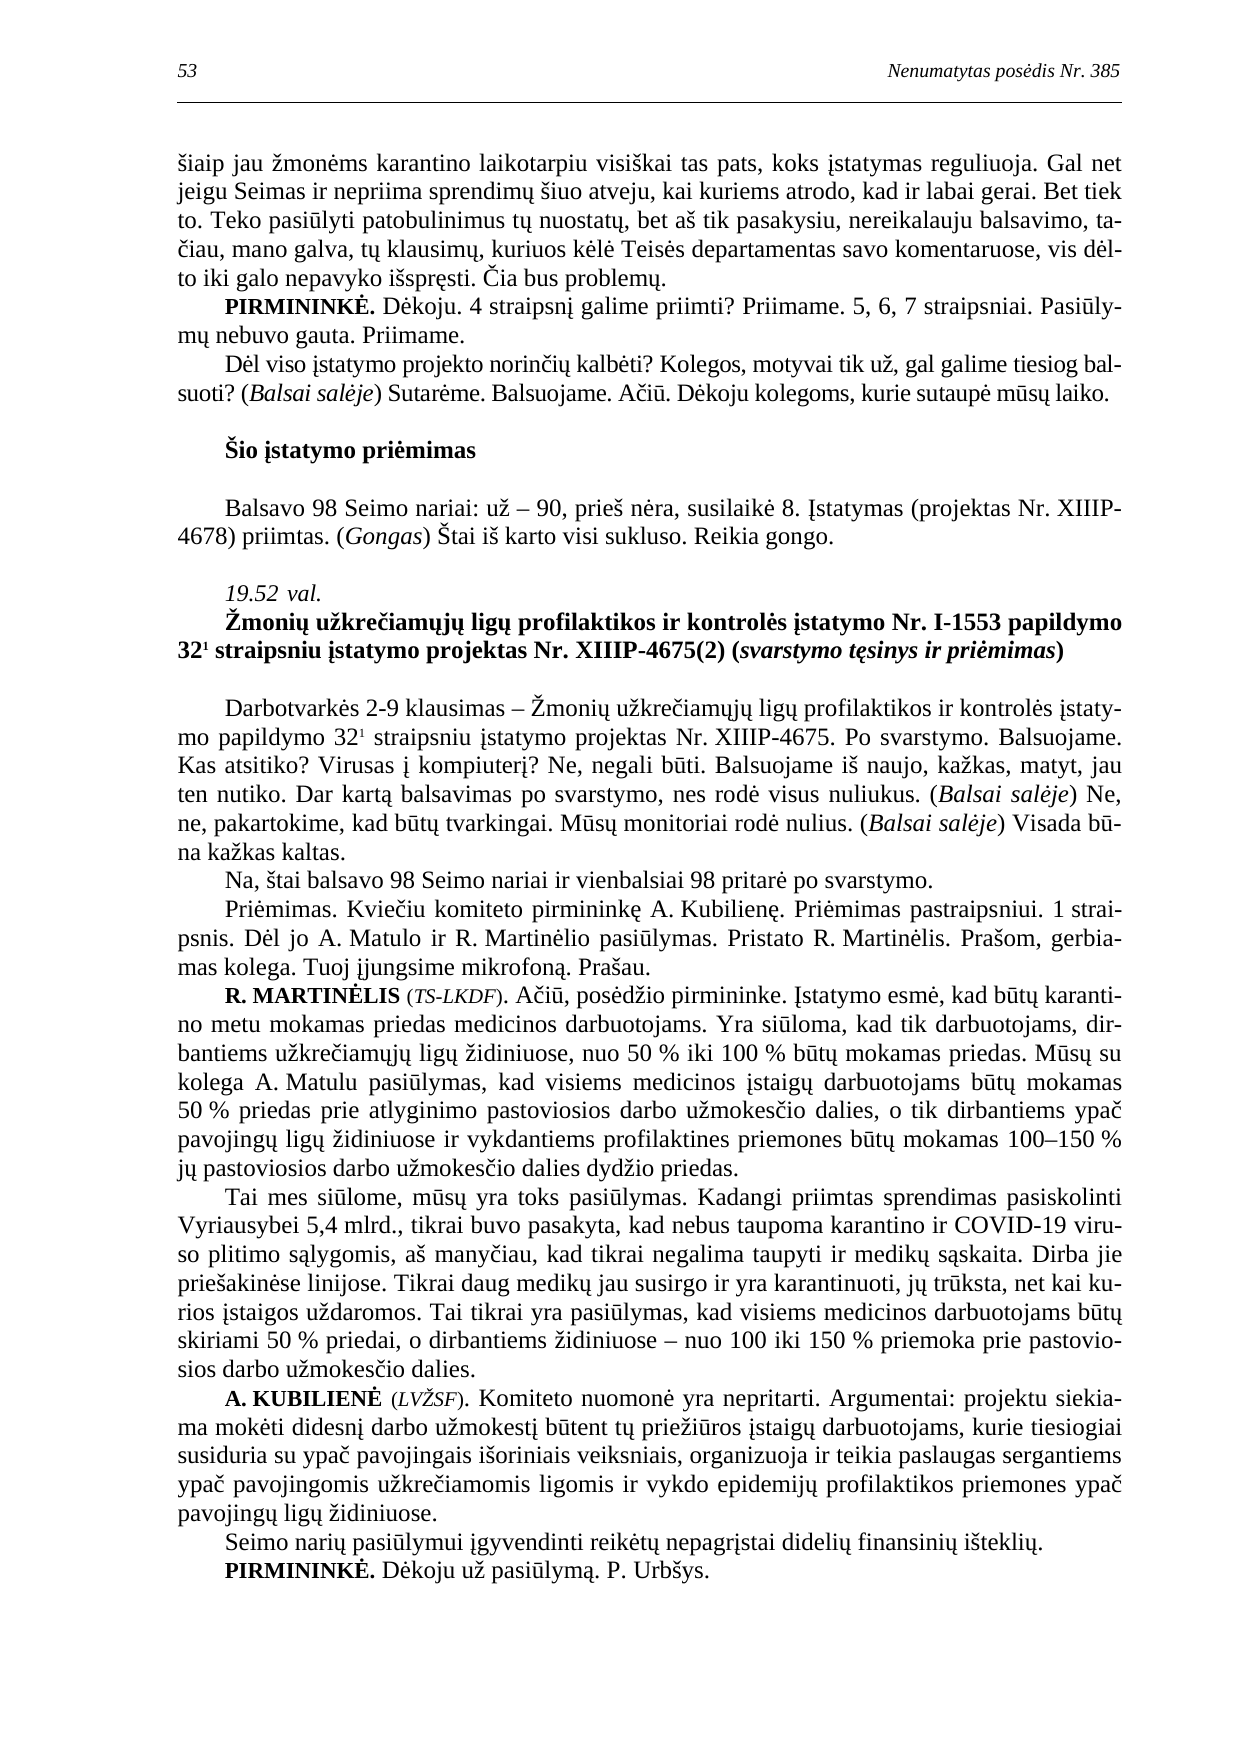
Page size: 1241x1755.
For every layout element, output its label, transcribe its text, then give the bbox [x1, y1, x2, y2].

text Tai mes siū­lo­me, mū­sų yra toks pa­siū­ly­mas. Ka­dan­gi pri­im­tas spren­di­mas pa­si­sko­lin­ti Vy­riau­sy­bei 5,4 mlrd., tik­rai bu­vo pa­sa­ky­ta, kad ne­bus tau­po­ma ka­ran­ti­no ir COVID-19 vi­ru­so pli­ti­mo są­ly­go­mis, aš ma­ny­čiau, kad tik­rai ne­ga­li­ma tau­py­ti ir me­di­kų są­skai­ta. Dir­ba jie prie­ša­ki­nė­se li­ni­jo­se. Tik­rai daug me­di­kų jau su­sir­go ir yra ka­ran­ti­nuo­ti, jų trūks­ta, net kai ku­rios įstai­gos už­da­ro­mos. Tai tik­rai yra pa­siū­ly­mas, kad vi­siems me­di­ci­nos dar­buo­to­jams bū­tų ski­ria­mi 50 % prie­dai, o dir­ban­tiems ži­di­niuo­se – nuo 100 iki 150 % prie­mo­ka prie pa­sto­vio­sios dar­bo už­mo­kes­čio da­lies. [177, 1182, 1122, 1383]
text Sei­mo na­rių pa­siū­ly­mui įgy­ven­din­ti rei­kė­tų ne­pa­grįs­tai di­de­lių fi­nan­si­nių iš­tek­lių. [177, 1527, 1122, 1555]
text A. KUBILIENĖ (LVŽSF). Ko­mi­te­to nuo­mo­nė yra ne­pri­tar­ti. Ar­gu­men­tai: pro­jek­tu sie­kia­ma mo­kė­ti di­des­nį dar­bo už­mo­kes­tį bū­tent tų prie­žiū­ros įstai­gų dar­buo­to­jams, ku­rie tie­sio­giai su­si­du­ria su ypač pa­vo­jin­gais iš­ori­niais veiks­niais, or­ga­ni­zuo­ja ir tei­kia pa­slau­gas ser­gan­tiems ypač pa­vo­jin­go­mis už­kre­čia­mo­mis li­go­mis ir vyk­do epi­de­mi­jų pro­fi­lak­ti­kos prie­mo­nes ypač pa­vo­jin­gų li­gų ži­di­niuo­se. [177, 1383, 1122, 1527]
text 19.52 val. [224, 579, 1122, 607]
text PIRMININKĖ. Dė­ko­ju. 4 straips­nį ga­li­me pri­im­ti? Pri­ima­me. 5, 6, 7 straips­niai. Pa­siū­ly­mų ne­bu­vo gau­ta. Pri­ima­me. [177, 291, 1122, 349]
text Dar­bo­tvarkės 2-9 klau­si­mas – Žmo­nių už­kre­čia­mų­jų li­gų pro­fi­lak­ti­kos ir kon­tro­lės įsta­ty­mo papildymo 321 straips­niu įsta­ty­mo pro­jek­tas Nr. XIIIP-4675. Po svars­ty­mo. Bal­suo­ja­me. Kas at­si­ti­ko? Vi­ru­sas į kom­piu­te­rį? Ne, ne­ga­li bū­ti. Bal­suo­ja­me iš nau­jo, kaž­kas, ma­tyt, jau ten nu­ti­ko. Dar kar­tą bal­sa­vi­mas po svars­ty­mo, nes ro­dė vi­sus nu­liu­kus. (Bal­sai sa­lė­je) Ne, ne, pa­kar­to­ki­me, kad bū­tų tvar­kin­gai. Mū­sų mo­ni­to­riai ro­dė nu­lius. (Bal­sai sa­lė­je) Vi­sa­da bū­na kaž­kas kal­tas. [177, 693, 1122, 865]
text R. MARTINĖLIS (TS-LKDF). Ačiū, po­sė­džio pir­mi­nin­ke. Įsta­ty­mo es­mė, kad bū­tų ka­ran­ti­no me­tu mo­ka­mas prie­das me­di­ci­nos dar­buo­to­jams. Yra siū­lo­ma, kad tik dar­buo­to­jams, dir­ban­tiems už­kre­čia­mų­jų li­gų ži­di­niuo­se, nuo 50 % iki 100 % bū­tų mo­ka­mas prie­das. Mū­sų su ko­le­ga A. Ma­tu­lu pa­siū­ly­mas, kad vi­siems me­di­ci­nos įstai­gų dar­buo­to­jams bū­tų mo­ka­mas 50 % prie­das prie at­ly­gi­ni­mo pa­sto­vio­sios dar­bo už­mo­kes­čio da­lies, o tik dir­ban­tiems ypač pa­vo­jin­gų li­gų ži­di­niuo­se ir vyk­dan­tiems pro­fi­lak­ti­nes prie­mo­nes bū­tų mo­ka­mas 100–150 % jų pa­sto­vio­sios dar­bo už­mo­kes­čio da­lies dy­džio prie­das. [177, 980, 1122, 1182]
text Žmo­nių už­kre­čia­mų­jų li­gų pro­fi­lak­ti­kos ir kon­tro­lės įsta­ty­mo Nr. I-1553 pa­pil­dy­mo 321 straips­niu įsta­ty­mo pro­jek­tas Nr. XIIIP-4675(2) (svars­ty­mo tę­si­nys ir pri­ėmi­mas) [177, 607, 1122, 664]
text Šio įsta­ty­mo pri­ėmi­mas [177, 435, 1122, 464]
text Na, štai bal­sa­vo 98 Sei­mo na­riai ir vien­bal­siai 98 pri­ta­rė po svars­ty­mo. [177, 865, 1122, 894]
text Bal­sa­vo 98 Sei­mo na­riai: už – 90, prieš nė­ra, su­si­lai­kė 8. Įsta­ty­mas (pro­jek­tas Nr. XIIIP-4678) pri­im­tas. (Gon­gas) Štai iš kar­to vi­si su­klu­so. Rei­kia gon­go. [177, 493, 1122, 550]
text Dėl vi­so įsta­ty­mo pro­jek­to no­rin­čių kal­bė­ti? Ko­le­gos, mo­ty­vai tik už, gal ga­li­me tie­siog bal­suo­ti? (Bal­sai sa­lė­je) Su­ta­rė­me. Bal­suo­ja­me. Ačiū. Dė­ko­ju ko­le­goms, ku­rie su­tau­pė mū­sų lai­ko. [177, 349, 1122, 406]
text šiaip jau žmo­nėms ka­ran­ti­no lai­ko­tar­piu vi­siš­kai tas pats, koks įsta­ty­mas re­gu­liuo­ja. Gal net jei­gu Sei­mas ir ne­pri­ima spren­di­mų šiuo at­ve­ju, kai ku­riems at­ro­do, kad ir la­bai ge­rai. Bet tiek to. Te­ko pa­siū­ly­ti pa­to­bu­li­ni­mus tų nuo­sta­tų, bet aš tik pa­sa­ky­siu, ne­rei­ka­lau­ju bal­sa­vi­mo, ta­čiau, ma­no gal­va, tų klau­si­mų, ku­riuos kė­lė Tei­sės de­par­ta­men­tas sa­vo ko­men­ta­ruo­se, vis dėl­to iki ga­lo ne­pa­vy­ko iš­spręs­ti. Čia bus pro­ble­mų. [177, 148, 1122, 291]
text PIRMININKĖ. Dė­ko­ju už pa­siū­ly­mą. P. Urb­šys. [177, 1555, 1122, 1584]
text Pri­ėmi­mas. Kvie­čiu ko­mi­te­to pir­mi­nin­kę A. Ku­bi­lie­nę. Pri­ėmi­mas pa­straips­niui. 1 strai­ps­nis. Dėl jo A. Ma­tu­lo ir R. Mar­ti­nė­lio pa­siū­ly­mas. Pri­sta­to R. Mar­ti­nė­lis. Pra­šom, ger­bia­mas ko­le­ga. Tuoj įjung­si­me mik­ro­fo­ną. Pra­šau. [177, 894, 1122, 980]
